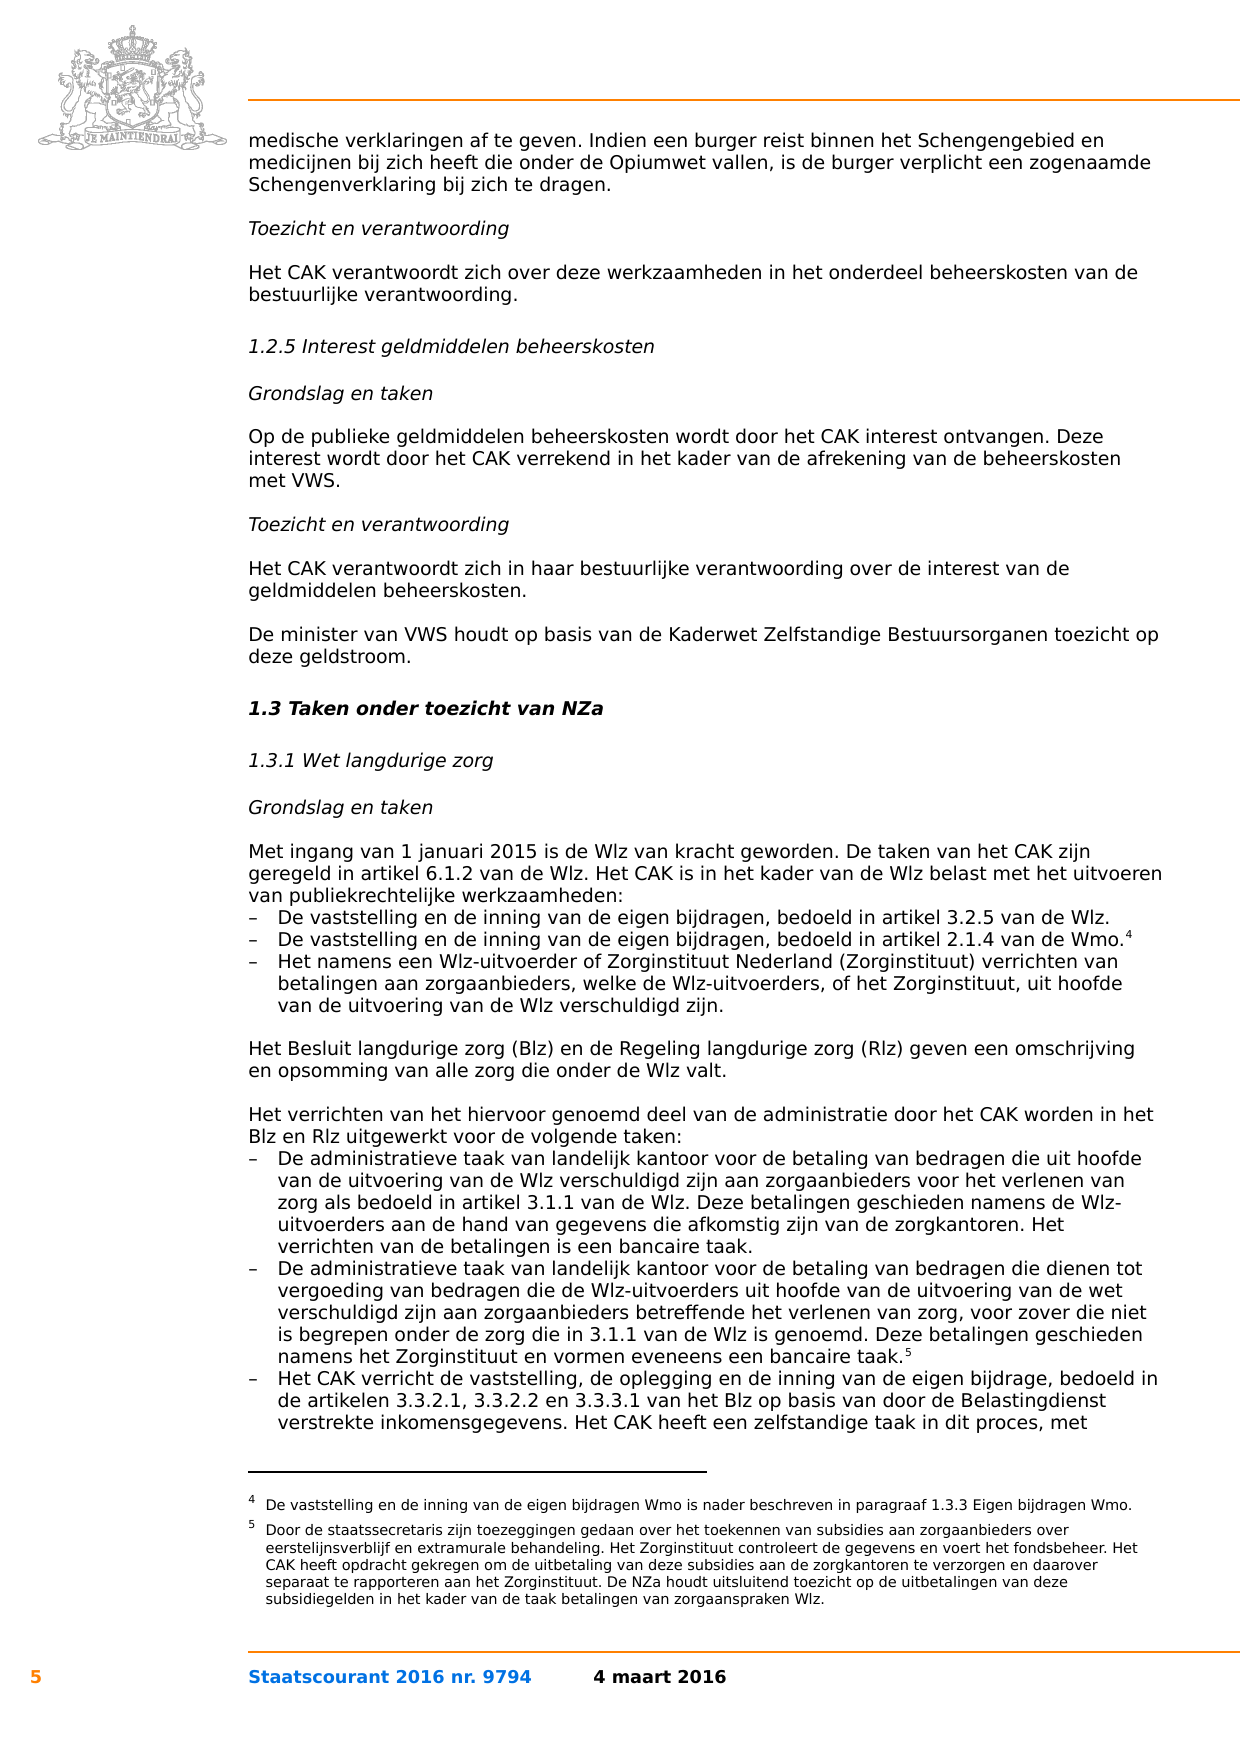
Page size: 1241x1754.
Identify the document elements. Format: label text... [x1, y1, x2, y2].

text Het CAK verantwoordt zich over deze werkzaamheden in het onderdeel beheerskosten van de bestuurlijke verantwoording. [248, 262, 1163, 306]
subtitle 1.2.5 Interest geldmiddelen beheerskosten [248, 336, 1163, 357]
picture [38, 25, 227, 150]
text De vaststelling en de inning van de eigen bijdragen Wmo is nader beschreven in paragraaf 1.3.3 Eigen bijdragen Wmo. [248, 1493, 1163, 1515]
text – Het CAK verricht de vaststelling, de oplegging en de inning van de eigen bijdrage, bedoeld in de artikelen 3.3.2.1, 3.3.2.2 en 3.3.3.1 van het Blz op basis van door de Belastingdienst verstrekte inkomensgegevens. Het CAK heeft een zelfstandige taak in dit proces, met [248, 1368, 1163, 1434]
text – De vaststelling en de inning van de eigen bijdragen, bedoeld in artikel 2.1.4 van de Wmo. [248, 928, 1163, 951]
subtitle Toezicht en verantwoording [248, 218, 1163, 240]
text Op de publieke geldmiddelen beheerskosten wordt door het CAK interest ontvangen. Deze interest wordt door het CAK verrekend in het kader van de afrekening van de beheerskosten met VWS. [248, 426, 1163, 492]
text – De vaststelling en de inning van de eigen bijdragen, bedoeld in artikel 3.2.5 van de Wlz. [248, 907, 1163, 928]
text – Het namens een Wlz-uitvoerder of Zorginstituut Nederland (Zorginstituut) verrichten van betalingen aan zorgaanbieders, welke de Wlz-uitvoerders, of het Zorginstituut, uit hoofde van de uitvoering van de Wlz verschuldigd zijn. [248, 951, 1163, 1016]
text Het CAK verantwoordt zich in haar bestuurlijke verantwoording over de interest van de geldmiddelen beheerskosten. [248, 558, 1163, 602]
text medische verklaringen af te geven. Indien een burger reist binnen het Schengengebied en medicijnen bij zich heeft die onder de Opiumwet vallen, is de burger verplicht een zogenaamde Schengenverklaring bij zich te dragen. [248, 130, 1163, 196]
subtitle Grondslag en taken [248, 382, 1163, 404]
text Het verrichten van het hiervoor genoemd deel van de administratie door het CAK worden in het Blz en Rlz uitgewerkt voor de volgende taken: [248, 1104, 1163, 1148]
subtitle Toezicht en verantwoording [248, 514, 1163, 536]
subtitle 1.3.1 Wet langdurige zorg [248, 750, 1163, 772]
subtitle Grondslag en taken [248, 797, 1163, 819]
text – De administratieve taak van landelijk kantoor voor de betaling van bedragen die uit hoofde van de uitvoering van de Wlz verschuldigd zijn aan zorgaanbieders voor het verlenen van zorg als bedoeld in artikel 3.1.1 van de Wlz. Deze betalingen geschieden namens de Wlz-uitvoerders aan de hand van gegevens die afkomstig zijn van de zorgkantoren. Het verrichten van de betalingen is een bancaire taak. [248, 1148, 1163, 1258]
text Door de staatssecretaris zijn toezeggingen gedaan over het toekennen van subsidies aan zorgaanbieders over eerstelijnsverblijf en extramurale behandeling. Het Zorginstituut controleert de gegevens en voert het fondsbeheer. Het CAK heeft opdracht gekregen om de uitbetaling van deze subsidies aan de zorgkantoren te verzorgen en daarover separaat te rapporteren aan het Zorginstituut. De NZa houdt uitsluitend toezicht op de uitbetalingen van deze subsidiegelden in het kader van de taak betalingen van zorgaanspraken Wlz. [248, 1518, 1163, 1608]
text Het Besluit langdurige zorg (Blz) en de Regeling langdurige zorg (Rlz) geven een omschrijving en opsomming van alle zorg die onder de Wlz valt. [248, 1038, 1163, 1082]
text – De administratieve taak van landelijk kantoor voor de betaling van bedragen die dienen tot vergoeding van bedragen die de Wlz-uitvoerders uit hoofde van de uitvoering van de wet verschuldigd zijn aan zorgaanbieders betreffende het verlenen van zorg, voor zover die niet is begrepen onder de zorg die in 3.1.1 van de Wlz is genoemd. Deze betalingen geschieden namens het Zorginstituut en vormen eveneens een bancaire taak. [248, 1258, 1163, 1368]
text Met ingang van 1 januari 2015 is de Wlz van kracht geworden. De taken van het CAK zijn geregeld in artikel 6.1.2 van de Wlz. Het CAK is in het kader van de Wlz belast met het uitvoeren van publiekrechtelijke werkzaamheden: [248, 841, 1163, 907]
subtitle 1.3 Taken onder toezicht van NZa [248, 698, 1163, 720]
text De minister van VWS houdt op basis van de Kaderwet Zelfstandige Bestuursorganen toezicht op deze geldstroom. [248, 624, 1163, 668]
